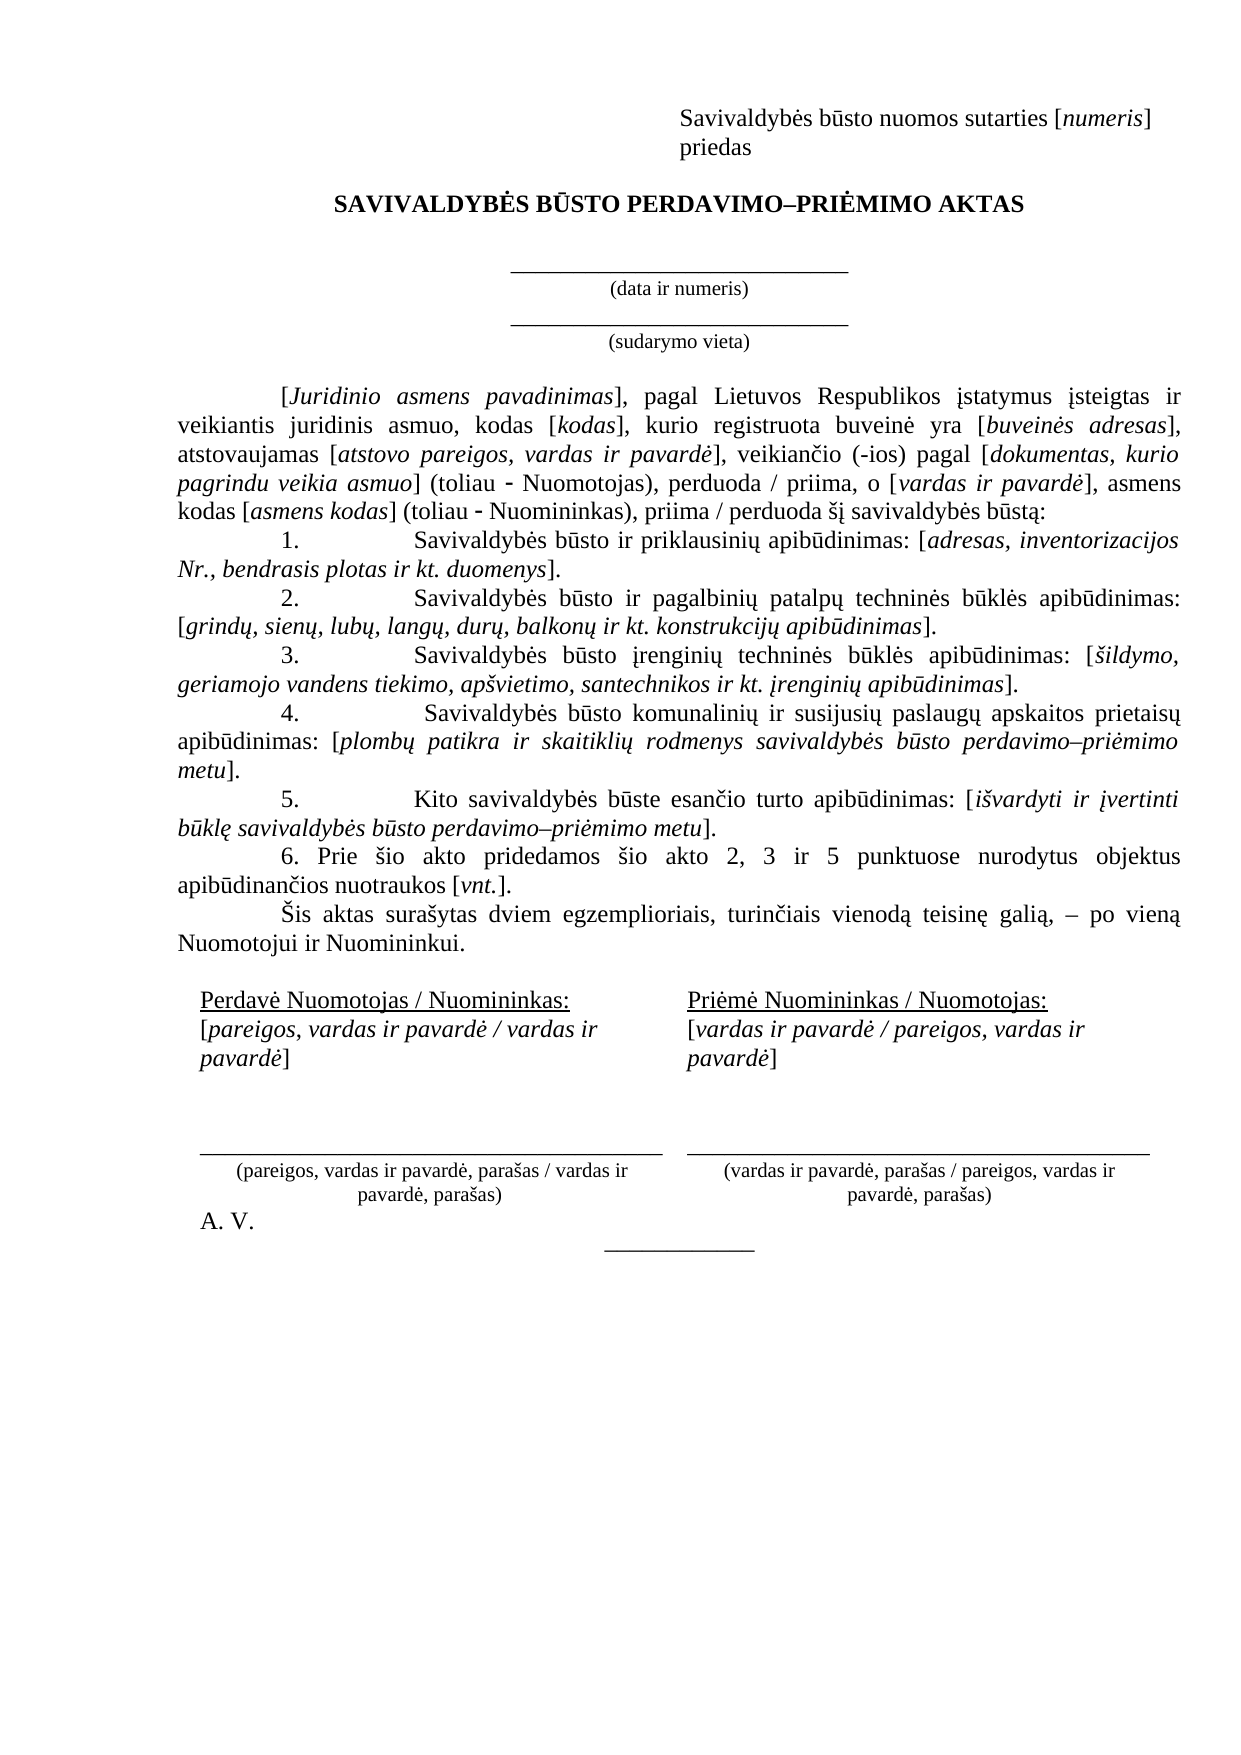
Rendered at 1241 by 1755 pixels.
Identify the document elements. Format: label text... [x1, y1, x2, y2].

text (data ir numeris) [177, 276, 1181, 300]
text (sudarymo vieta) [177, 329, 1181, 353]
text SAVIVALDYBĖS BŪSTO PERDAVIMO–PRIĖMIMO AKTAS [177, 189, 1181, 218]
text –––––––––––– [177, 1234, 1181, 1263]
text Šis aktas surašytas dviem egzemplioriais, turinčiais vienodą teisinę galią, – po vieną Nuomotojui ir Nuomininkui. [177, 899, 1181, 956]
text [Juridinio asmens pavadinimas], pagal Lietuvos Respublikos įstatymus įsteigtas ir veikiantis juridinis asmuo, kodas [kodas], kurio registruota buveinė yra [buveinės adresas], atstovaujamas [atstovo pareigos, vardas ir pavardė], veikiančio (-ios) pagal [dokumentas, kurio pagrindu veikia asmuo] (toliau  Nuomotojas), perduoda / priima, o [vardas ir pavardė], asmens kodas [asmens kodas] (toliau  Nuomininkas), priima / perduoda šį savivaldybės būstą: [177, 381, 1181, 525]
text 6. Prie šio akto pridedamos šio akto 2, 3 ir 5 punktuose nurodytus objektus apibūdinančios nuotraukos [vnt.]. [177, 841, 1181, 899]
text 2. Savivaldybės būsto ir pagalbinių patalpų techninės būklės apibūdinimas: [grindų, sienų, lubų, langų, durų, balkonų ir kt. konstrukcijų apibūdinimas]. [177, 583, 1181, 640]
text 4. Savivaldybės būsto komunalinių ir susijusių paslaugų apskaitos prietaisų apibūdinimas: [plombų patikra ir skaitiklių rodmenys savivaldybės būsto perdavimo–priėmimo metu]. [177, 698, 1181, 784]
text 5. Kito savivaldybės būste esančio turto apibūdinimas: [išvardyti ir įvertinti būklę savivaldybės būsto perdavimo–priėmimo metu]. [177, 784, 1181, 841]
text ___________________________ [177, 247, 1181, 276]
text Savivaldybės būsto nuomos sutarties [numeris] [679, 103, 1181, 132]
text 1. Savivaldybės būsto ir priklausinių apibūdinimas: [adresas, inventorizacijos Nr., bendrasis plotas ir kt. duomenys]. [177, 525, 1181, 583]
table_header Priėmė Nuomininkas / Nuomotojas: [vardas ir pavardė / pareigos, vardas ir pavardė] _____________________________________ (vardas ir pavardė, parašas / pareigos, vardas ir pavardė, parašas) [676, 985, 1163, 1234]
text priedas [679, 132, 1181, 161]
text ___________________________ [177, 300, 1181, 329]
table_header Perdavė Nuomotojas / Nuomininkas: [pareigos, vardas ir pavardė / vardas ir pavardė] _____________________________________ (pareigos, vardas ir pavardė, parašas / vardas ir pavardė, parašas) A. V. [189, 985, 676, 1234]
text 3. Savivaldybės būsto įrenginių techninės būklės apibūdinimas: [šildymo, geriamojo vandens tiekimo, apšvietimo, santechnikos ir kt. įrenginių apibūdinimas]. [177, 640, 1181, 698]
